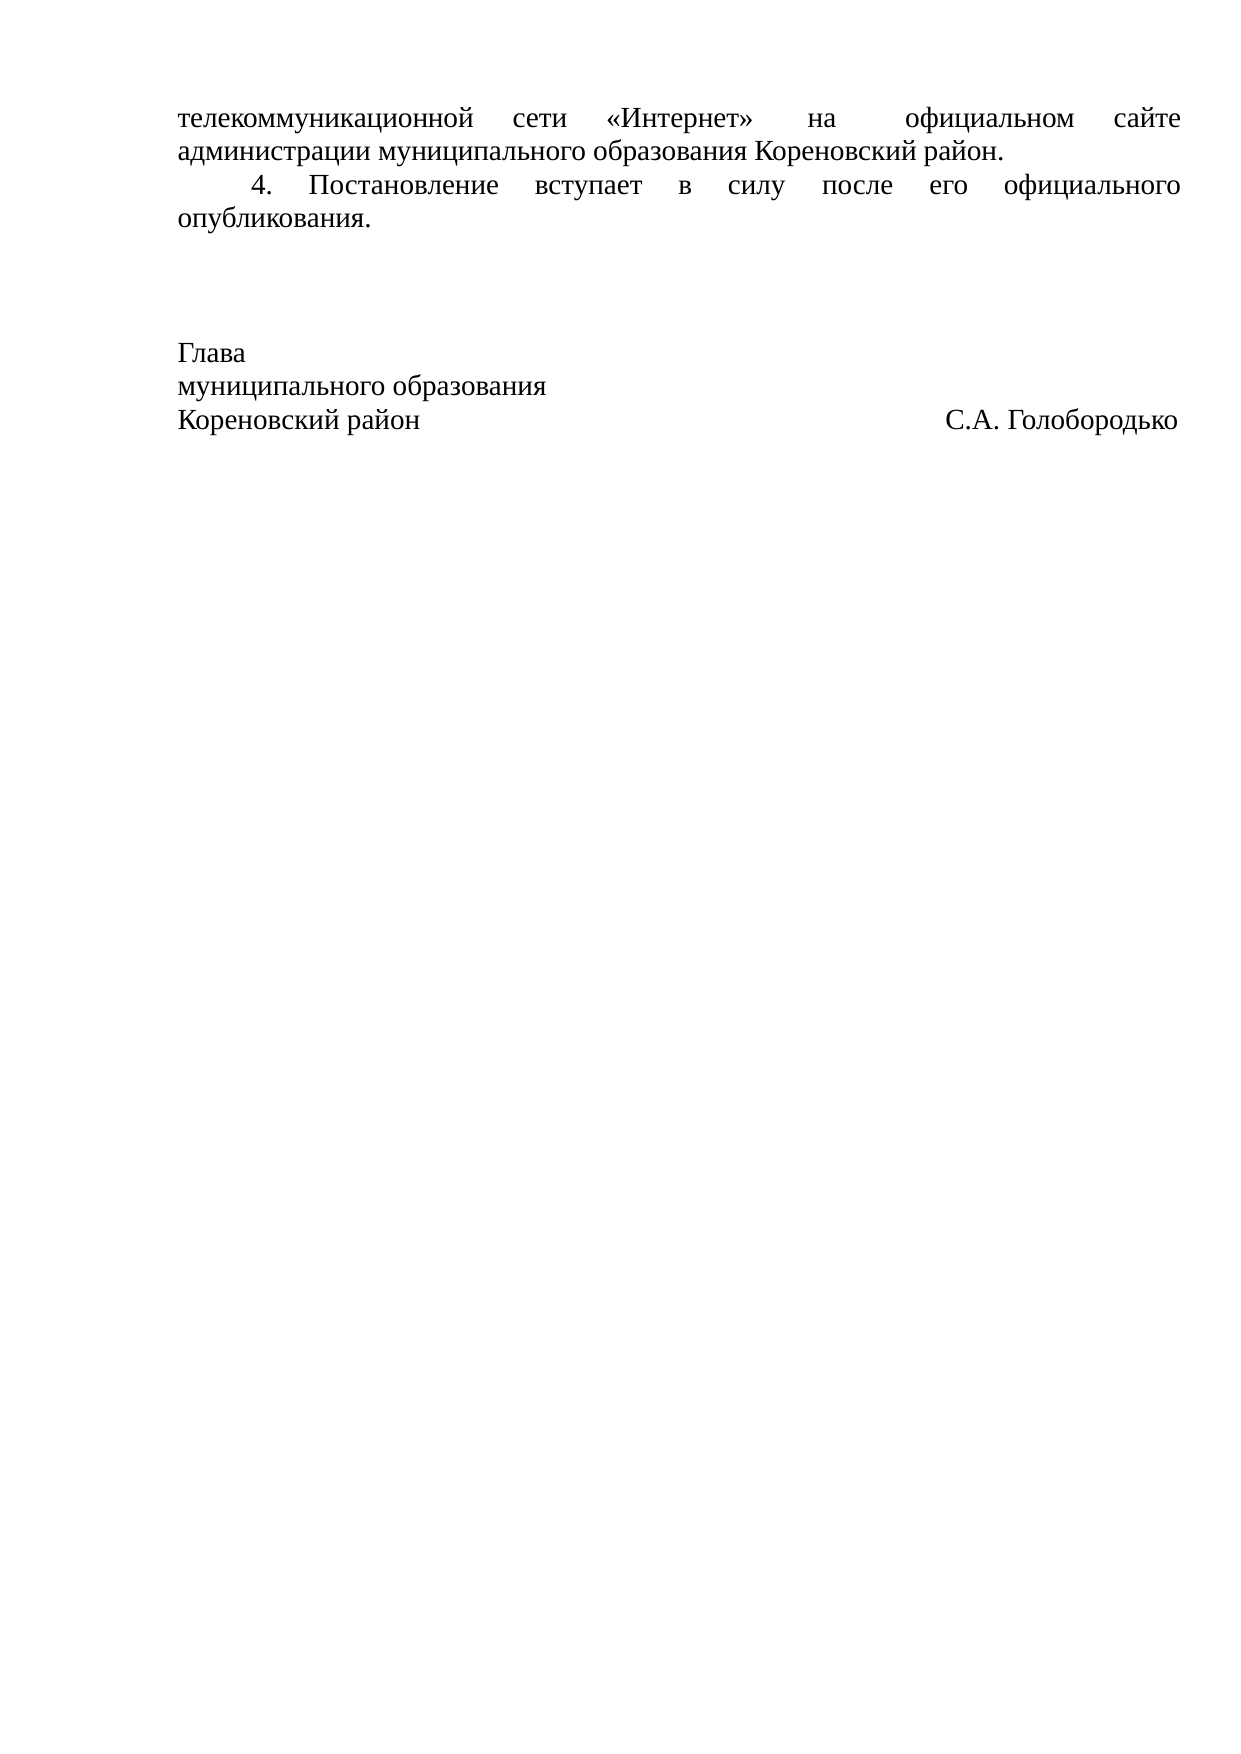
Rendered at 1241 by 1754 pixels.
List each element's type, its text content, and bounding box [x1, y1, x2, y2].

text муниципального образования [177, 368, 1181, 402]
text 4. Постановление вступает в силу после его официального опубликования. [177, 167, 1181, 234]
text Кореновский район С.А. Голобородько [177, 402, 1181, 435]
text телекоммуникационной сети «Интернет» на официальном сайте администрации муниципального образования Кореновский район. [177, 100, 1181, 167]
text Глава [177, 335, 1181, 368]
